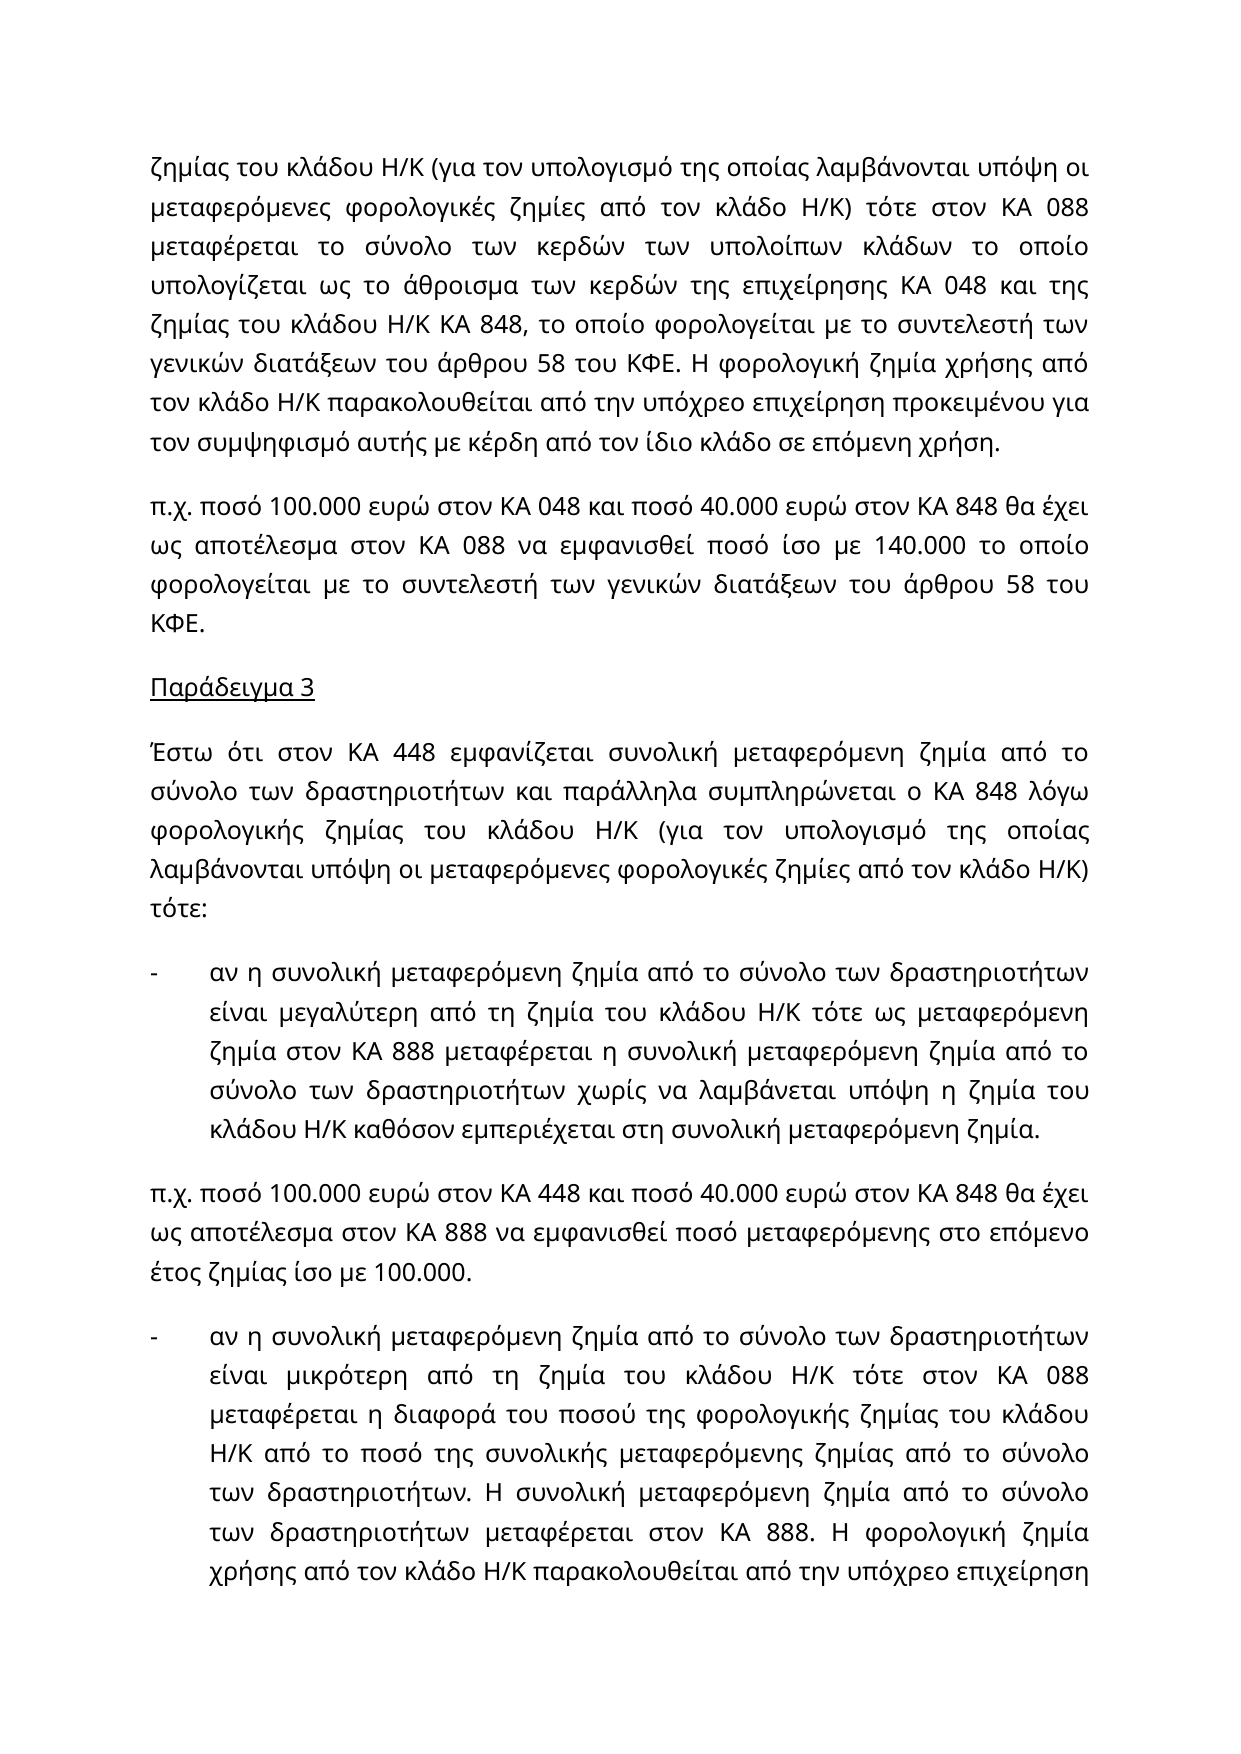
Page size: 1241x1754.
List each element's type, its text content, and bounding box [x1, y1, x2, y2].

text Έστω ότι στον ΚΑ 448 εμφανίζεται συνολική μεταφερόμενη ζημία από το σύνολο των δραστηριοτήτων και παράλληλα συμπληρώνεται ο ΚΑ 848 λόγω φορολογικής ζημίας του κλάδου Η/Κ (για τον υπολογισμό της οποίας λαμβάνονται υπόψη οι μεταφερόμενες φορολογικές ζημίες από τον κλάδο Η/Κ) τότε: [150, 734, 1090, 925]
text π.χ. ποσό 100.000 ευρώ στον ΚΑ 048 και ποσό 40.000 ευρώ στον ΚΑ 848 θα έχει ως αποτέλεσμα στον ΚΑ 088 να εμφανισθεί ποσό ίσο με 140.000 το οποίο φορολογείται με το συντελεστή των γενικών διατάξεων του άρθρου 58 του ΚΦΕ. [150, 488, 1090, 640]
text Παράδειγμα 3 [150, 670, 1090, 704]
text π.χ. ποσό 100.000 ευρώ στον ΚΑ 448 και ποσό 40.000 ευρώ στον ΚΑ 848 θα έχει ως αποτέλεσμα στον ΚΑ 888 να εμφανισθεί ποσό μεταφερόμενης στο επόμενο έτος ζημίας ίσο με 100.000. [150, 1176, 1090, 1288]
list - αν η συνολική μεταφερόμενη ζημία από το σύνολο των δραστηριοτήτων είναι μεγαλύτερη από τη ζημία του κλάδου Η/Κ τότε ως μεταφερόμενη ζημία στον ΚΑ 888 μεταφέρεται η συνολική μεταφερόμενη ζημία από το σύνολο των δραστηριοτήτων χωρίς να λαμβάνεται υπόψη η ζημία του κλάδου Η/Κ καθόσον εμπεριέχεται στη συνολική μεταφερόμενη ζημία. [150, 955, 1090, 1146]
list - αν η συνολική μεταφερόμενη ζημία από το σύνολο των δραστηριοτήτων είναι μικρότερη από τη ζημία του κλάδου Η/Κ τότε στον ΚΑ 088 μεταφέρεται η διαφορά του ποσού της φορολογικής ζημίας του κλάδου Η/Κ από το ποσό της συνολικής μεταφερόμενης ζημίας από το σύνολο των δραστηριοτήτων. Η συνολική μεταφερόμενη ζημία από το σύνολο των δραστηριοτήτων μεταφέρεται στον ΚΑ 888. Η φορολογική ζημία χρήσης από τον κλάδο Η/Κ παρακολουθείται από την υπόχρεο επιχείρηση [150, 1318, 1090, 1587]
text ζημίας του κλάδου Η/Κ (για τον υπολογισμό της οποίας λαμβάνονται υπόψη οι μεταφερόμενες φορολογικές ζημίες από τον κλάδο Η/Κ) τότε στον ΚΑ 088 μεταφέρεται το σύνολο των κερδών των υπολοίπων κλάδων το οποίο υπολογίζεται ως το άθροισμα των κερδών της επιχείρησης ΚΑ 048 και της ζημίας του κλάδου Η/Κ ΚΑ 848, το οποίο φορολογείται με το συντελεστή των γενικών διατάξεων του άρθρου 58 του ΚΦΕ. Η φορολογική ζημία χρήσης από τον κλάδο Η/Κ παρακολουθείται από την υπόχρεο επιχείρηση προκειμένου για τον συμψηφισμό αυτής με κέρδη από τον ίδιο κλάδο σε επόμενη χρήση. [150, 150, 1090, 458]
